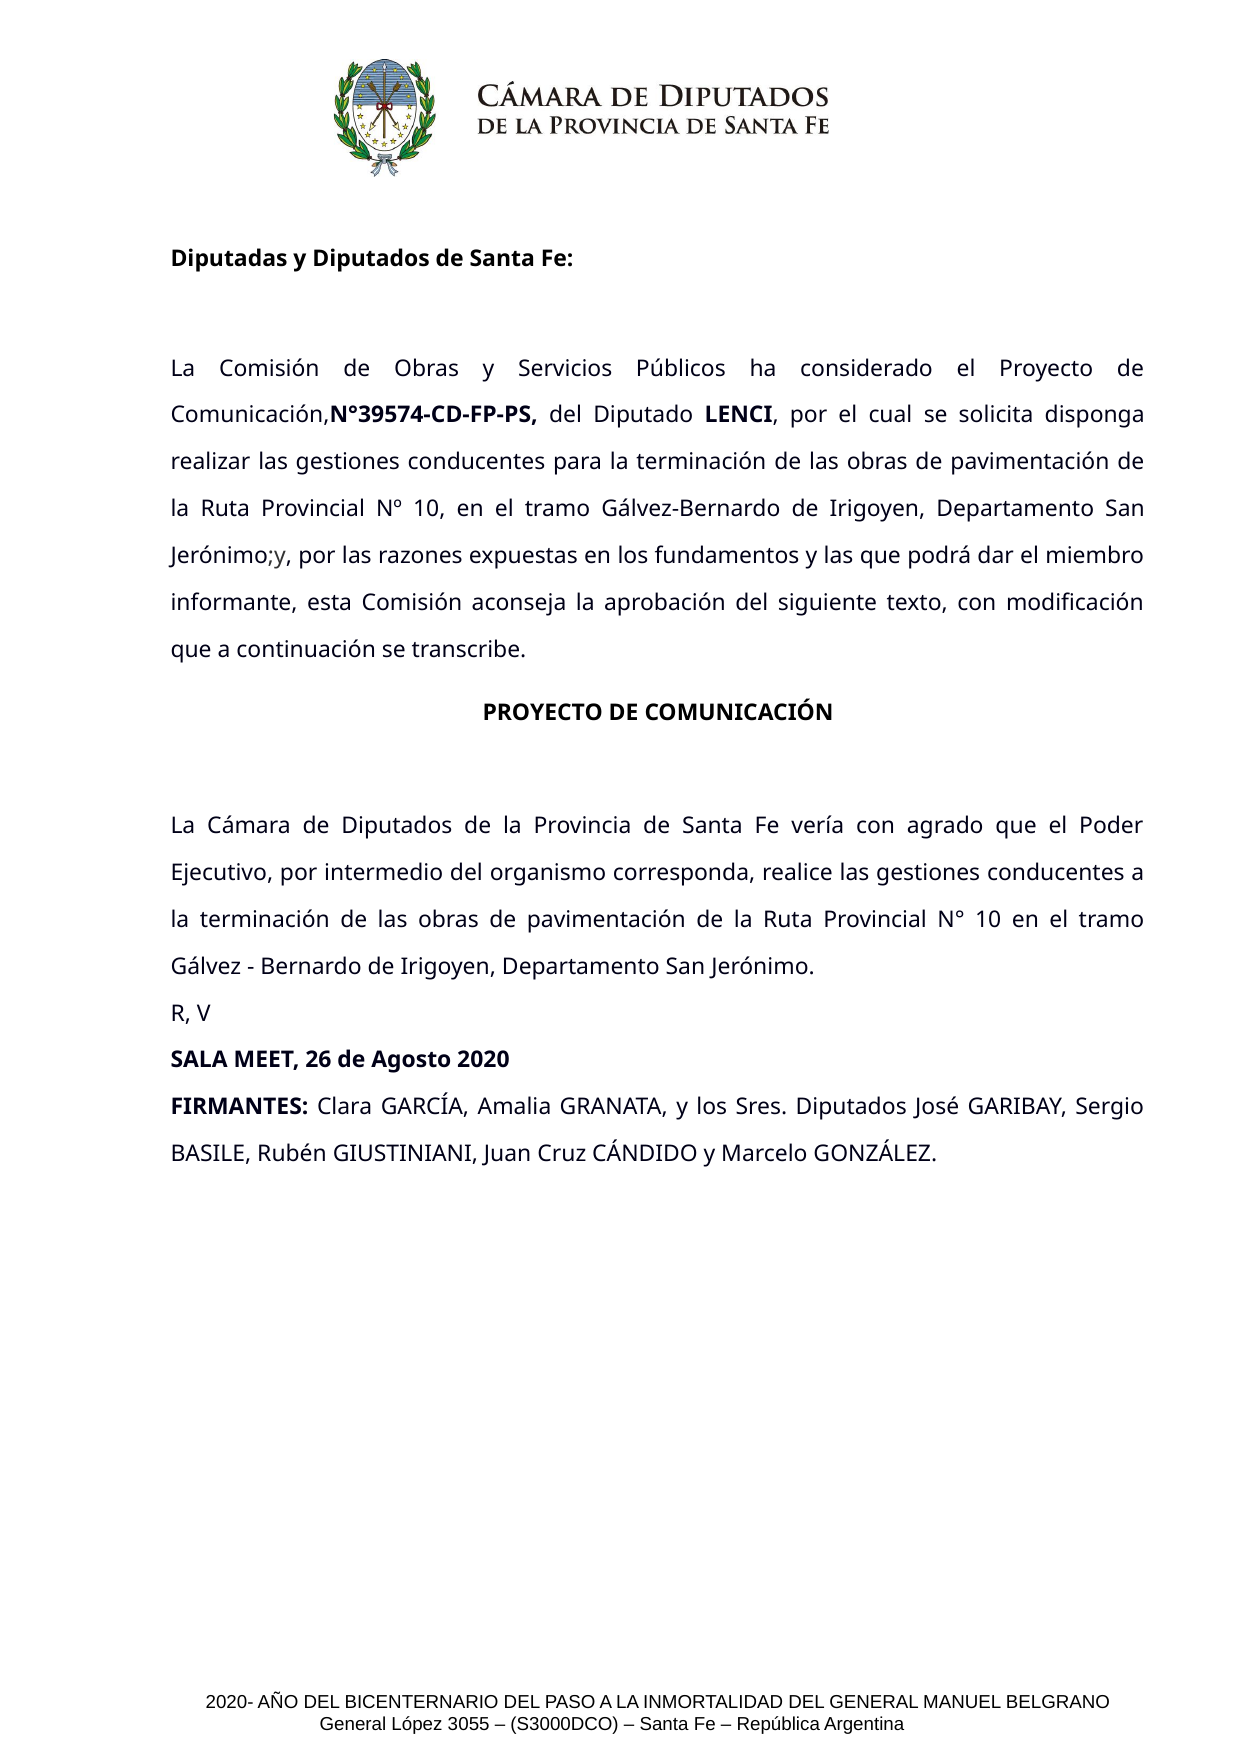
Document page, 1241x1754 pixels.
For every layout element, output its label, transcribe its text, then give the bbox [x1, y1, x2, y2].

text SALA MEET, 26 de Agosto 2020 [170, 1043, 1145, 1075]
text La Cámara de Diputados de la Provincia de Santa Fe vería con agrado que el Poder Ejecutivo, por intermedio del organismo corresponda, realice las gestiones conducentes a la terminación de las obras de pavimentación de la Ruta Provincial N° 10 en el tramo Gálvez - Bernardo de Irigoyen, Departamento San Jerónimo. [170, 809, 1145, 981]
text PROYECTO DE COMUNICACIÓN [170, 696, 1145, 728]
text Diputadas y Diputados de Santa Fe: [170, 242, 1145, 273]
text FIRMANTES: Clara GARCÍA, Amalia GRANATA, y los Sres. Diputados José GARIBAY, Sergio BASILE, Rubén GIUSTINIANI, Juan Cruz CÁNDIDO y Marcelo GONZÁLEZ. [170, 1090, 1145, 1168]
text R, V [170, 997, 1145, 1028]
picture [333, 59, 829, 181]
text La Comisión de Obras y Servicios Públicos ha considerado el Proyecto de Comunicación,N°39574-CD-FP-PS, del Diputado LENCI, por el cual se solicita disponga realizar las gestiones conducentes para la terminación de las obras de pavimentación de la Ruta Provincial Nº 10, en el tramo Gálvez-Bernardo de Irigoyen, Departamento San Jerónimo;y, por las razones expuestas en los fundamentos y las que podrá dar el miembro informante, esta Comisión aconseja la aprobación del siguiente texto, con modificación que a continuación se transcribe. [170, 352, 1145, 664]
